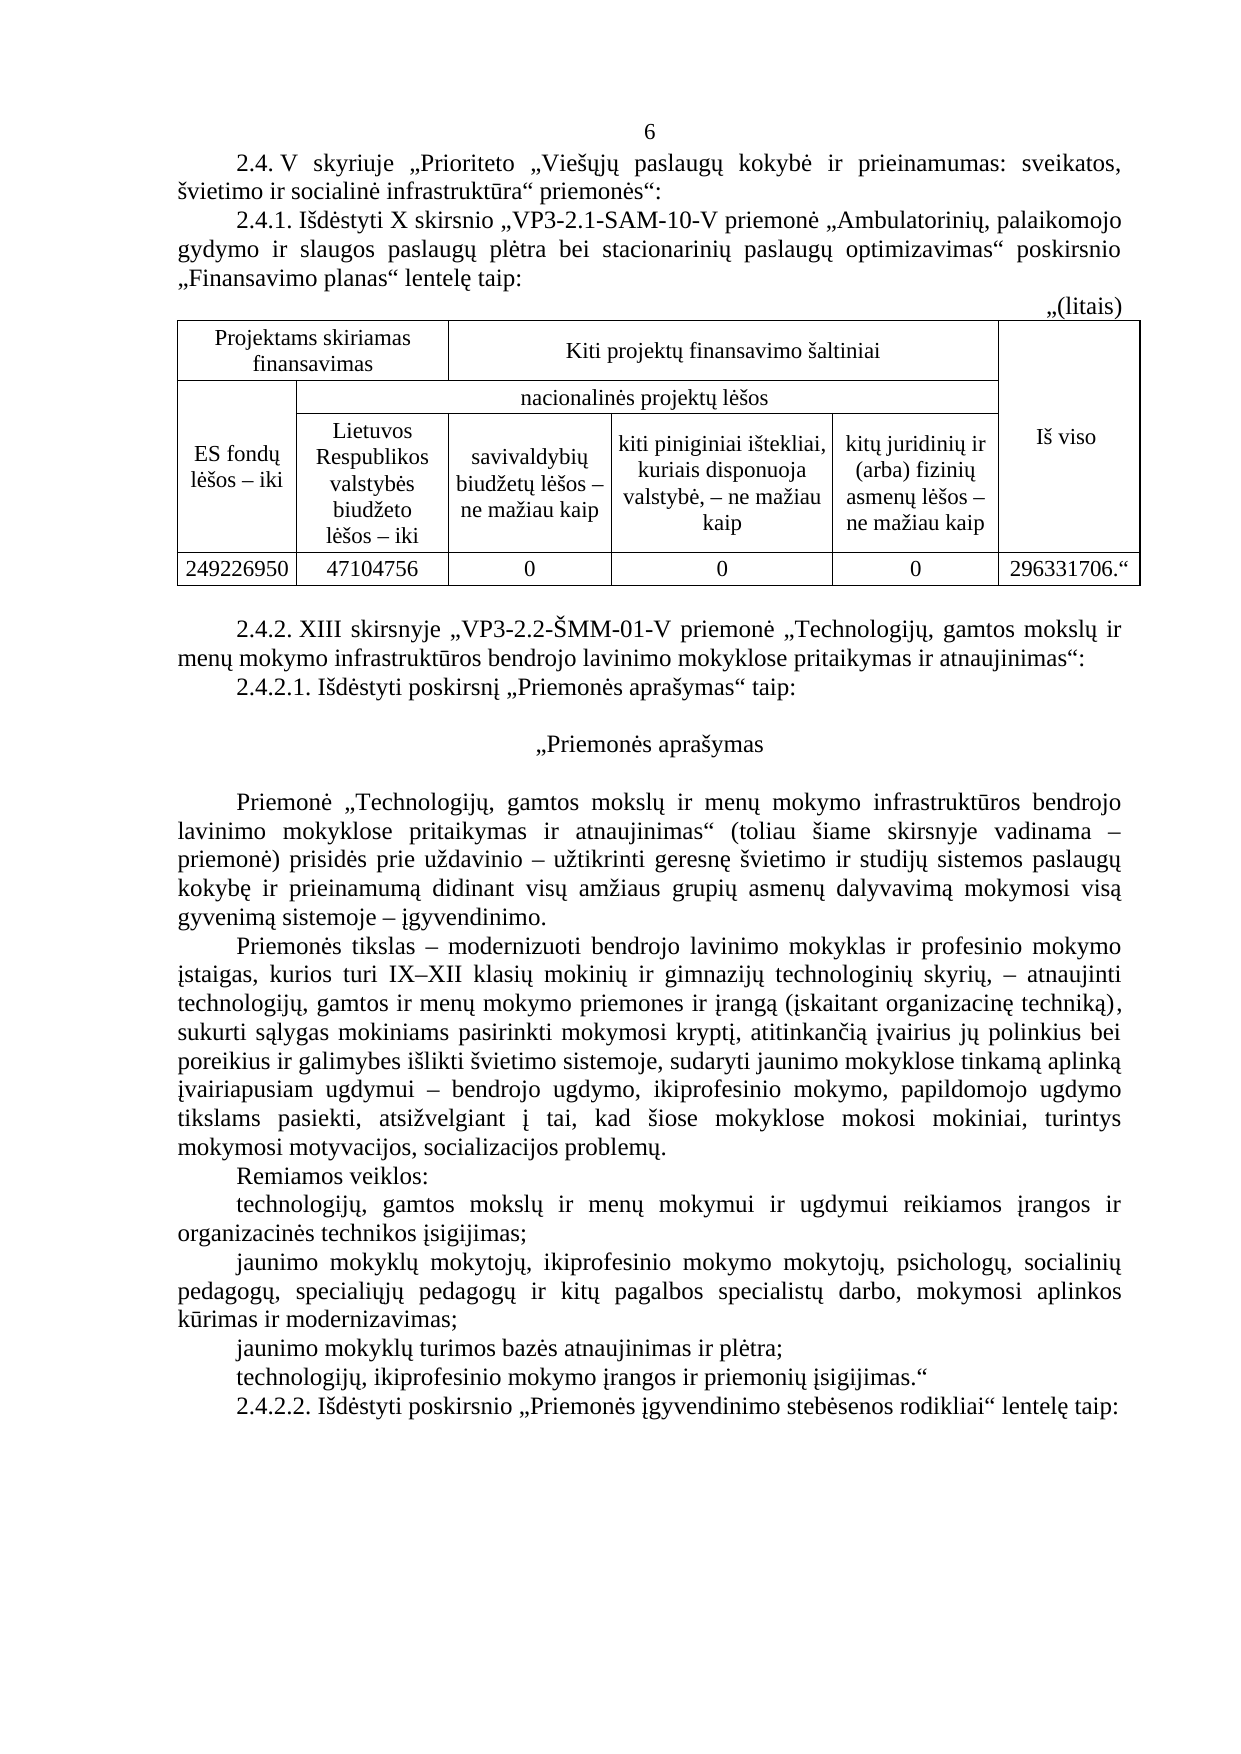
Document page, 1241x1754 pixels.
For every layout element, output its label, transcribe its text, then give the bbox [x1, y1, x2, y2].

text jaunimo mokyklų turimos bazės atnaujinimas ir plėtra; [177, 1333, 1122, 1362]
text Priemonės tikslas – modernizuoti bendrojo lavinimo mokyklas ir profesinio mokymo įstaigas, kurios turi IX–XII klasių mokinių ir gimnazijų technologinių skyrių, – atnaujinti technologijų, gamtos ir menų mokymo priemones ir įrangą (įskaitant organizacinę techniką), sukurti sąlygas mokiniams pasirinkti mokymosi kryptį, atitinkančią įvairius jų polinkius bei poreikius ir galimybes išlikti švietimo sistemoje, sudaryti jaunimo mokyklose tinkamą aplinką įvairiapusiam ugdymui – bendrojo ugdymo, ikiprofesinio mokymo, papildomojo ugdymo tikslams pasiekti, atsižvelgiant į tai, kad šiose mokyklose mokosi mokiniai, turintys mokymosi motyvacijos, socializacijos problemų. [177, 931, 1122, 1161]
table_cell 0 [833, 553, 998, 585]
table_header Projektams skiriamas finansavimas [178, 321, 448, 380]
text 2.4.2. XIII skirsnyje „VP3-2.2-ŠMM-01-V priemonė „Technologijų, gamtos mokslų ir menų mokymo infrastruktūros bendrojo lavinimo mokyklose pritaikymas ir atnaujinimas“: [177, 614, 1122, 672]
table_cell kiti piniginiai ištekliai, kuriais disponuoja valstybė, – ne mažiau kaip [612, 414, 832, 552]
text jaunimo mokyklų mokytojų, ikiprofesinio mokymo mokytojų, psichologų, socialinių pedagogų, specialiųjų pedagogų ir kitų pagalbos specialistų darbo, mokymosi aplinkos kūrimas ir modernizavimas; [177, 1247, 1122, 1333]
table_cell savivaldybių biudžetų lėšos – ne mažiau kaip [449, 414, 611, 552]
text Remiamos veiklos: [177, 1161, 1122, 1189]
text 2.4.2.2. Išdėstyti poskirsnio „Priemonės įgyvendinimo stebėsenos rodikliai“ lentelę taip: [177, 1391, 1122, 1419]
text 2.4.2.1. Išdėstyti poskirsnį „Priemonės aprašymas“ taip: [177, 672, 1122, 701]
table_header Iš viso [999, 321, 1139, 552]
text technologijų, gamtos mokslų ir menų mokymui ir ugdymui reikiamos įrangos ir organizacinės technikos įsigijimas; [177, 1189, 1122, 1247]
table_header Kiti projektų finansavimo šaltiniai [449, 321, 998, 380]
text 2.4. V skyriuje „Prioriteto „Viešųjų paslaugų kokybė ir prieinamumas: sveikatos, švietimo ir socialinė infrastruktūra“ priemonės“: [177, 148, 1122, 205]
table_cell Lietuvos Respublikos valstybės biudžeto lėšos – iki [297, 414, 448, 552]
text 2.4.1. Išdėstyti X skirsnio „VP3-2.1-SAM-10-V priemonė „Ambulatorinių, palaikomojo gydymo ir slaugos paslaugų plėtra bei stacionarinių paslaugų optimizavimas“ poskirsnio „Finansavimo planas“ lentelę taip: [177, 205, 1122, 291]
table_cell 47104756 [297, 553, 448, 585]
text technologijų, ikiprofesinio mokymo įrangos ir priemonių įsigijimas.“ [177, 1362, 1122, 1391]
table_cell 0 [612, 553, 832, 585]
table_cell kitų juridinių ir (arba) fizinių asmenų lėšos – ne mažiau kaip [833, 414, 998, 552]
table_cell ES fondų lėšos – iki [178, 381, 296, 552]
text Priemonė „Technologijų, gamtos mokslų ir menų mokymo infrastruktūros bendrojo lavinimo mokyklose pritaikymas ir atnaujinimas“ (toliau šiame skirsnyje vadinama – priemonė) prisidės prie uždavinio – užtikrinti geresnę švietimo ir studijų sistemos paslaugų kokybę ir prieinamumą didinant visų amžiaus grupių asmenų dalyvavimą mokymosi visą gyvenimą sistemoje – įgyvendinimo. [177, 787, 1122, 931]
table_cell nacionalinės projektų lėšos [297, 381, 998, 413]
table_cell 296331706.“ [999, 553, 1139, 585]
text „(litais) [177, 291, 1122, 320]
table_cell 249226950 [178, 553, 296, 585]
text „Priemonės aprašymas [177, 729, 1122, 758]
table_cell 0 [449, 553, 611, 585]
